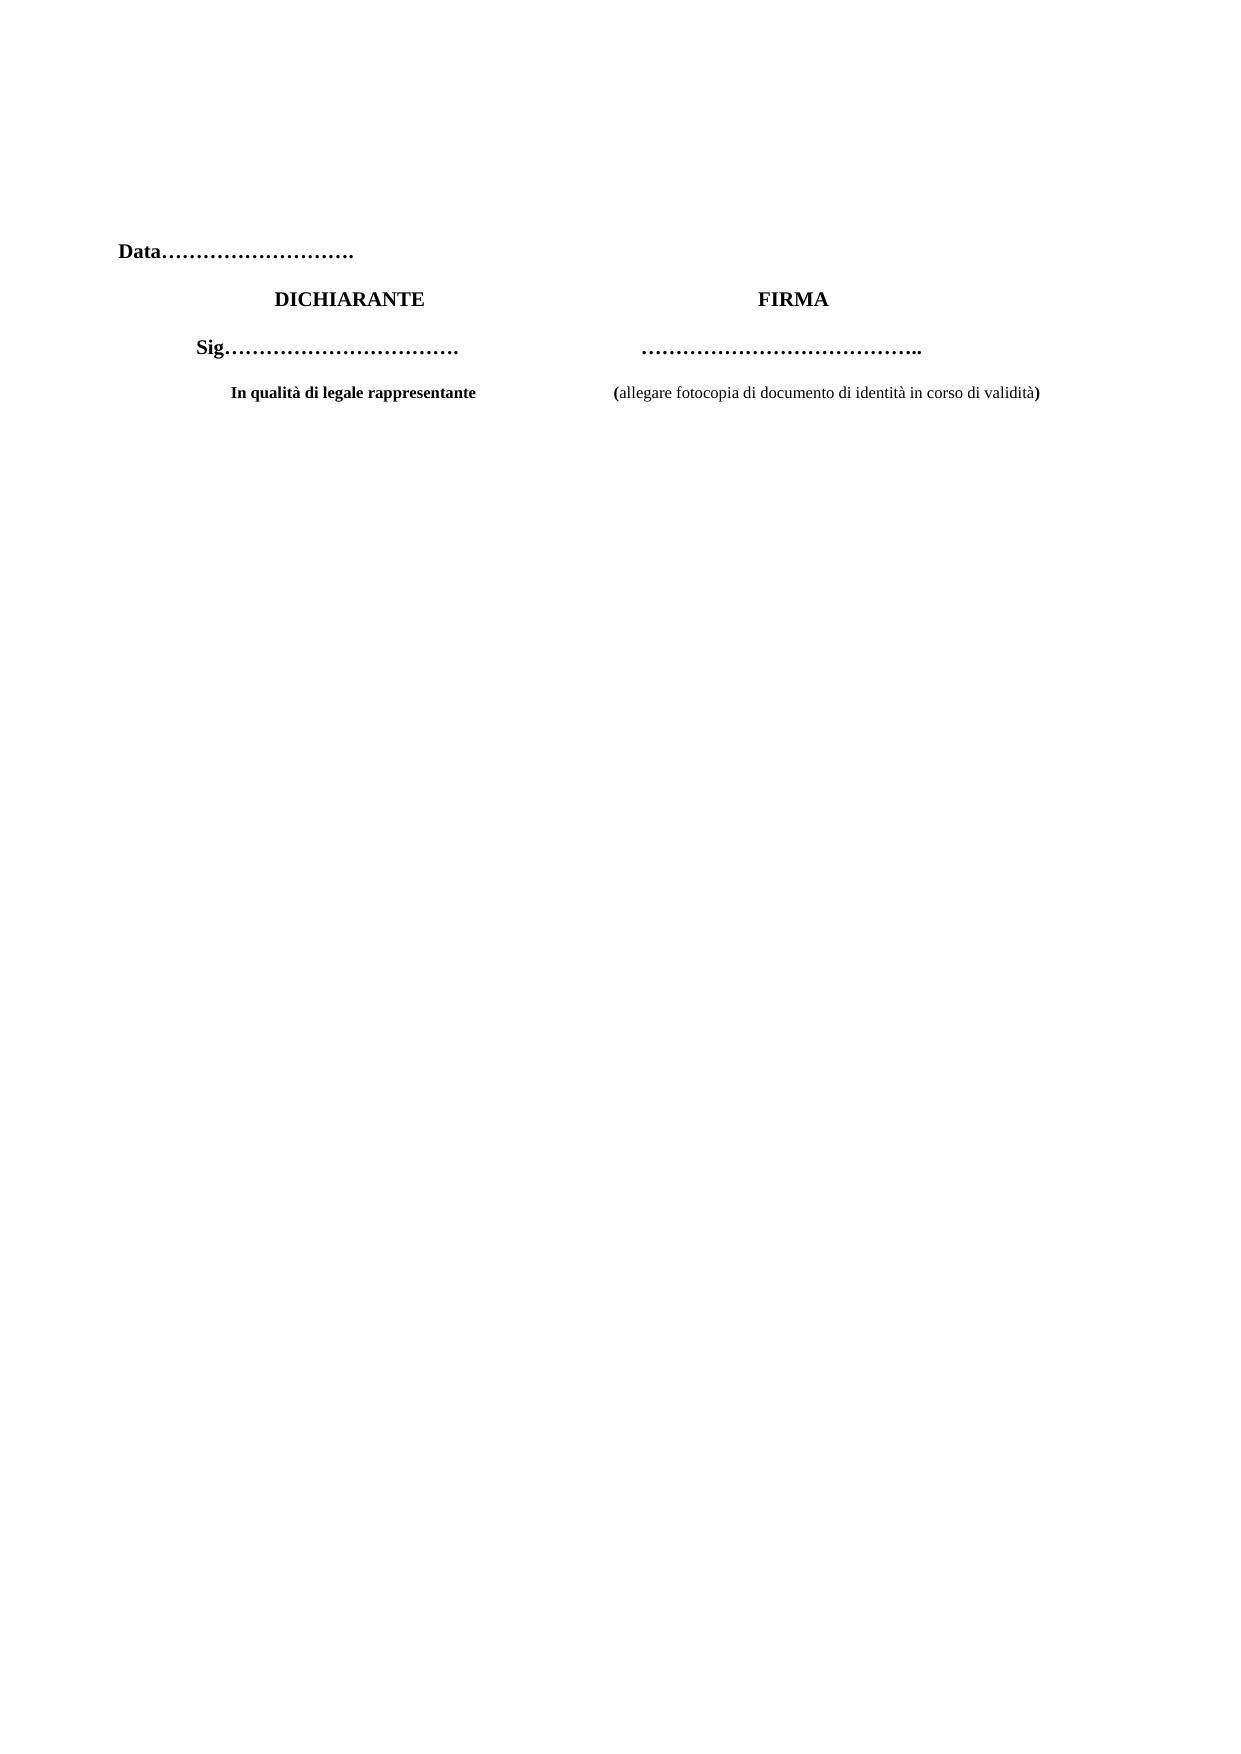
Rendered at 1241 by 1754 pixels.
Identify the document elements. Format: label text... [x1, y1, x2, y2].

text DICHIARANTE FIRMA [118, 287, 1107, 311]
text In qualità di legale rappresentante (allegare fotocopia di documento di identità in corso di validità) [118, 383, 1107, 402]
text Sig……………………………. ………………………………….. [118, 335, 1107, 359]
text Data………………………. [118, 239, 1107, 263]
